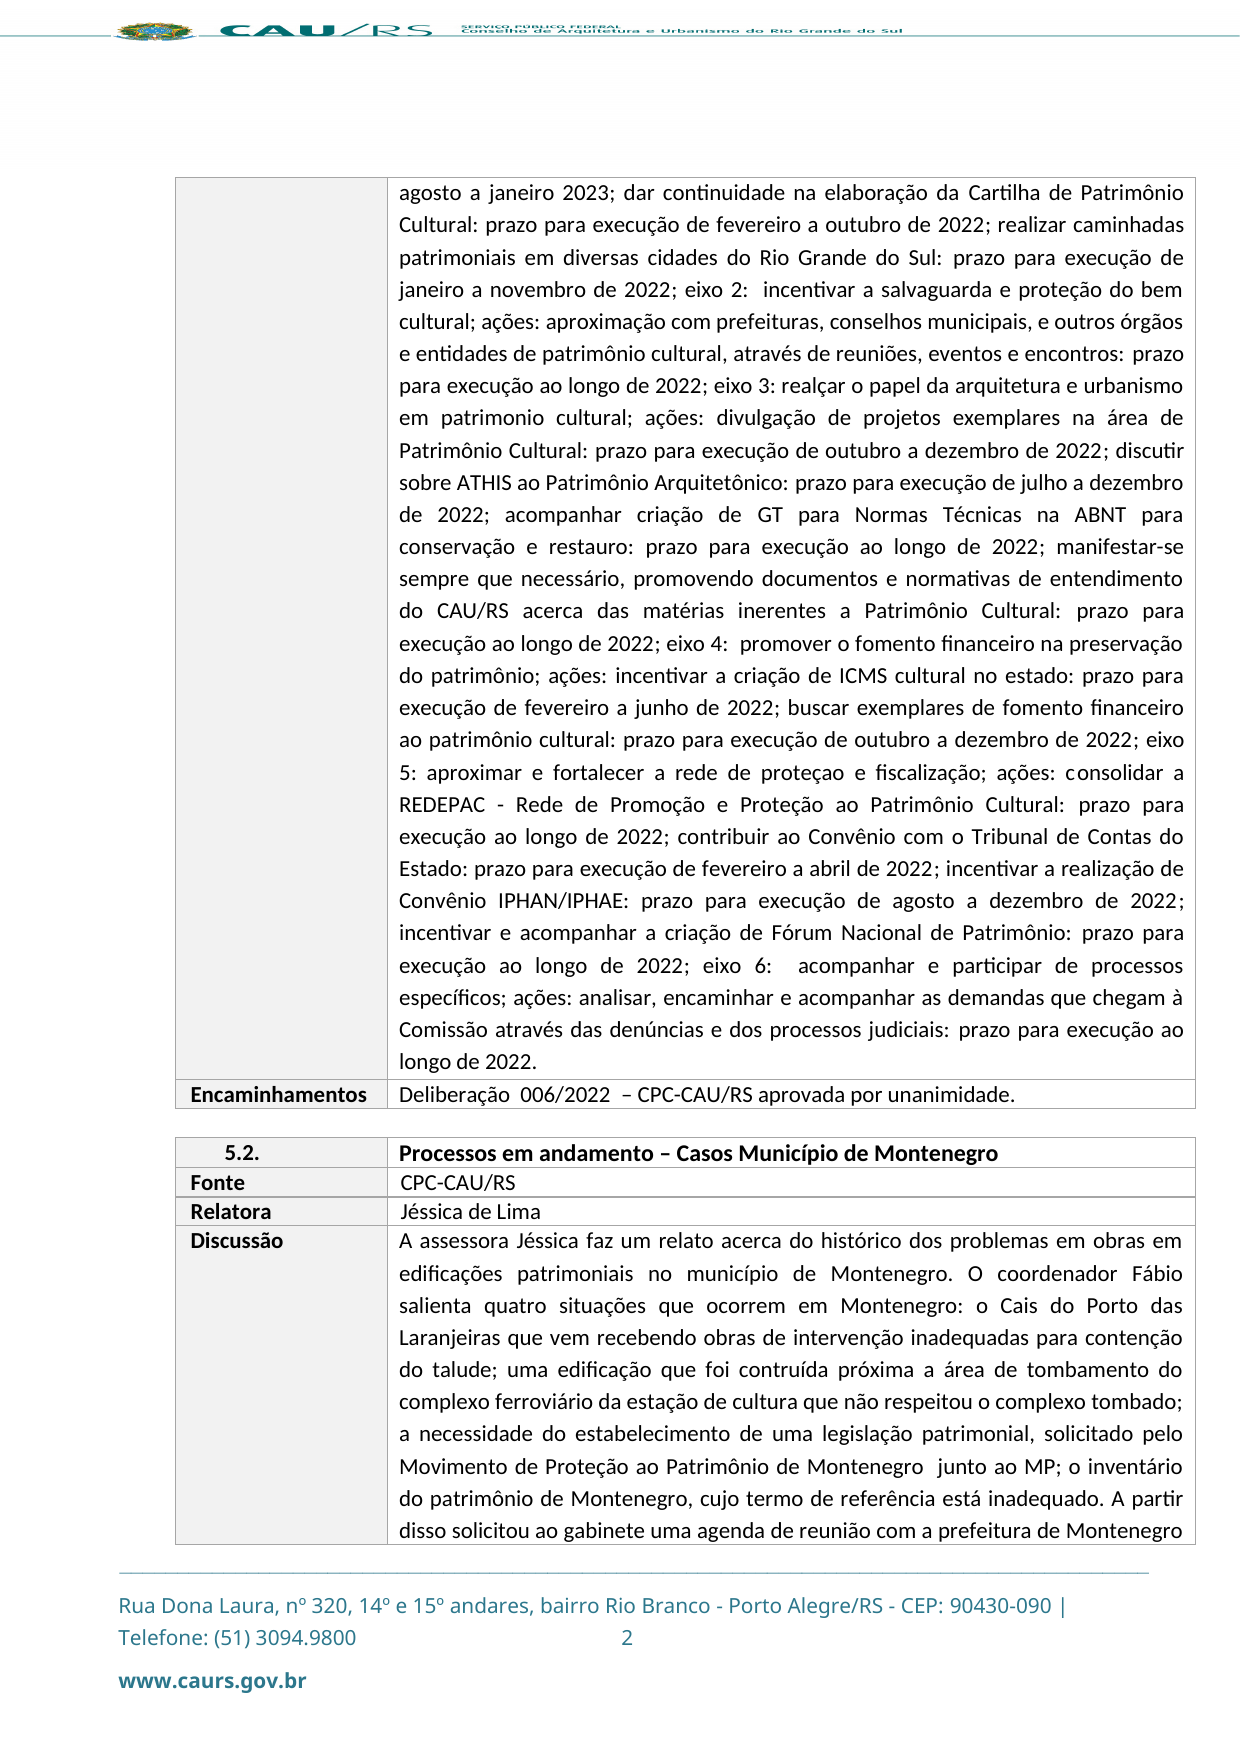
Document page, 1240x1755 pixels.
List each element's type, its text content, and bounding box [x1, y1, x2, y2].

table_cell Discussão [176, 1226, 387, 1544]
table_cell agosto a janeiro 2023; dar continuidade na elaboração da Cartilha de Patrimônio Cultural: prazo para execução de fevereiro a outubro de 2022; realizar caminhadas patrimoniais em diversas cidades do Rio Grande do Sul: prazo para execução de janeiro a novembro de 2022; eixo 2: incentivar a salvaguarda e proteção do bem cultural; ações: aproximação com prefeituras, conselhos municipais, e outros órgãos e entidades de patrimônio cultural, através de reuniões, eventos e encontros: prazo para execução ao longo de 2022; eixo 3: realçar o papel da arquitetura e urbanismo em patrimonio cultural; ações: divulgação de projetos exemplares na área de Patrimônio Cultural: prazo para execução de outubro a dezembro de 2022; discutir sobre ATHIS ao Patrimônio Arquitetônico: prazo para execução de julho a dezembro de 2022; acompanhar criação de GT para Normas Técnicas na ABNT para conservação e restauro: prazo para execução ao longo de 2022; manifestar-se sempre que necessário, promovendo documentos e normativas de entendimento do CAU/RS acerca das matérias inerentes a Patrimônio Cultural: prazo para execução ao longo de 2022; eixo 4: promover o fomento financeiro na preservação do patrimônio; ações: incentivar a criação de ICMS cultural no estado: prazo para execução de fevereiro a junho de 2022; buscar exemplares de fomento financeiro ao patrimônio cultural: prazo para execução de outubro a dezembro de 2022; eixo 5: aproximar e fortalecer a rede de proteçao e fiscalização; ações: consolidar a REDEPAC - Rede de Promoção e Proteção ao Patrimônio Cultural: prazo para execução ao longo de 2022; contribuir ao Convênio com o Tribunal de Contas do Estado: prazo para execução de fevereiro a abril de 2022; incentivar a realização de Convênio IPHAN/IPHAE: prazo para execução de agosto a dezembro de 2022; incentivar e acompanhar a criação de Fórum Nacional de Patrimônio: prazo para execução ao longo de 2022; eixo 6: acompanhar e participar de processos específicos; ações: analisar, encaminhar e acompanhar as demandas que chegam à Comissão através das denúncias e dos processos judiciais: prazo para execução ao longo de 2022. [388, 178, 1195, 1079]
table_cell [176, 1109, 1196, 1137]
table_cell Encaminhamentos [176, 1080, 387, 1108]
table_cell Relatora [176, 1198, 387, 1225]
table_cell CPC-CAU/RS [388, 1168, 1195, 1196]
table_cell Jéssica de Lima [388, 1198, 1195, 1225]
table_cell Processos em andamento – Casos Município de Montenegro [388, 1138, 1195, 1167]
table_cell [176, 1138, 387, 1167]
table_cell A assessora Jéssica faz um relato acerca do histórico dos problemas em obras em edificações patrimoniais no município de Montenegro. O coordenador Fábio salienta quatro situações que ocorrem em Montenegro: o Cais do Porto das Laranjeiras que vem recebendo obras de intervenção inadequadas para contenção do talude; uma edificação que foi contruída próxima a área de tombamento do complexo ferroviário da estação de cultura que não respeitou o complexo tombado; a necessidade do estabelecimento de uma legislação patrimonial, solicitado pelo Movimento de Proteção ao Patrimônio de Montenegro junto ao MP; o inventário do patrimônio de Montenegro, cujo termo de referência está inadequado. A partir disso solicitou ao gabinete uma agenda de reunião com a prefeitura de Montenegro [388, 1226, 1195, 1544]
table_cell [176, 178, 387, 1079]
table_cell Deliberação 006/2022 – CPC-CAU/RS aprovada por unanimidade. [388, 1080, 1195, 1108]
table_cell Fonte [176, 1168, 387, 1196]
